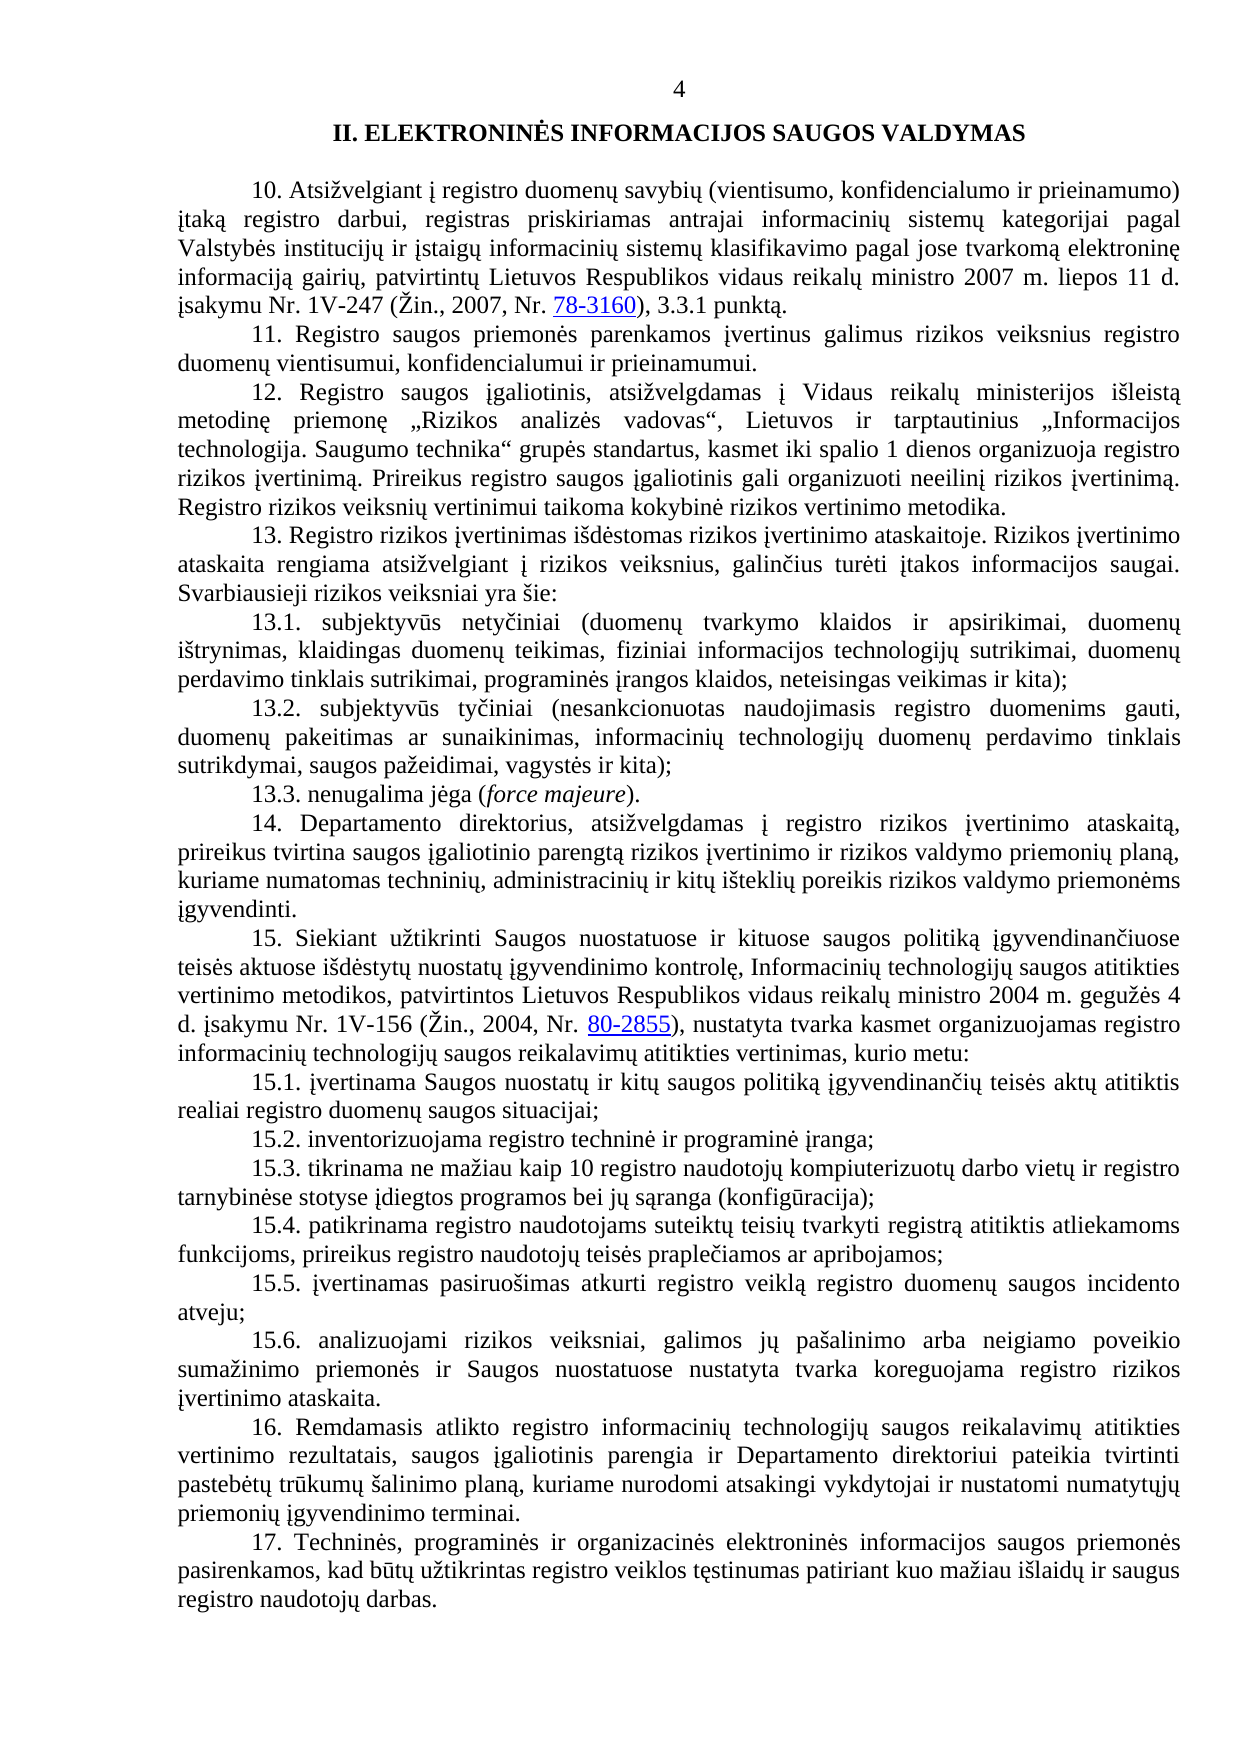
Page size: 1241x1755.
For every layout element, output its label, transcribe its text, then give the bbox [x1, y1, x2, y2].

text 15.6. analizuojami rizikos veiksniai, galimos jų pašalinimo arba neigiamo poveikio sumažinimo priemonės ir Saugos nuostatuose nustatyta tvarka koreguojama registro rizikos įvertinimo ataskaita. [177, 1326, 1181, 1412]
text 13. Registro rizikos įvertinimas išdėstomas rizikos įvertinimo ataskaitoje. Rizikos įvertinimo ataskaita rengiama atsižvelgiant į rizikos veiksnius, galinčius turėti įtakos informacijos saugai. Svarbiausieji rizikos veiksniai yra šie: [177, 521, 1181, 607]
text 11. Registro saugos priemonės parenkamos įvertinus galimus rizikos veiksnius registro duomenų vientisumui, konfidencialumui ir prieinamumui. [177, 319, 1181, 377]
text 14. Departamento direktorius, atsižvelgdamas į registro rizikos įvertinimo ataskaitą, prireikus tvirtina saugos įgaliotinio parengtą rizikos įvertinimo ir rizikos valdymo priemonių planą, kuriame numatomas techninių, administracinių ir kitų išteklių poreikis rizikos valdymo priemonėms įgyvendinti. [177, 808, 1181, 923]
text 15.4. patikrinama registro naudotojams suteiktų teisių tvarkyti registrą atitiktis atliekamoms funkcijoms, prireikus registro naudotojų teisės praplečiamos ar apribojamos; [177, 1211, 1181, 1268]
text 13.2. subjektyvūs tyčiniai (nesankcionuotas naudojimasis registro duomenims gauti, duomenų pakeitimas ar sunaikinimas, informacinių technologijų duomenų perdavimo tinklais sutrikdymai, saugos pažeidimai, vagystės ir kita); [177, 693, 1181, 779]
text II. ELEKTRONINĖS INFORMACIJOS SAUGOS VALDYMAS [177, 118, 1181, 147]
text 17. Techninės, programinės ir organizacinės elektroninės informacijos saugos priemonės pasirenkamos, kad būtų užtikrintas registro veiklos tęstinumas patiriant kuo mažiau išlaidų ir saugus registro naudotojų darbas. [177, 1527, 1181, 1613]
text 15.3. tikrinama ne mažiau kaip 10 registro naudotojų kompiuterizuotų darbo vietų ir registro tarnybinėse stotyse įdiegtos programos bei jų sąranga (konfigūracija); [177, 1153, 1181, 1211]
text 12. Registro saugos įgaliotinis, atsižvelgdamas į Vidaus reikalų ministerijos išleistą metodinę priemonę „Rizikos analizės vadovas“, Lietuvos ir tarptautinius „Informacijos technologija. Saugumo technika“ grupės standartus, kasmet iki spalio 1 dienos organizuoja registro rizikos įvertinimą. Prireikus registro saugos įgaliotinis gali organizuoti neeilinį rizikos įvertinimą. Registro rizikos veiksnių vertinimui taikoma kokybinė rizikos vertinimo metodika. [177, 377, 1181, 521]
text 15. Siekiant užtikrinti Saugos nuostatuose ir kituose saugos politiką įgyvendinančiuose teisės aktuose išdėstytų nuostatų įgyvendinimo kontrolę, Informacinių technologijų saugos atitikties vertinimo metodikos, patvirtintos Lietuvos Respublikos vidaus reikalų ministro 2004 m. gegužės 4 d. įsakymu Nr. 1V-156 (Žin., 2004, Nr. 80-2855), nustatyta tvarka kasmet organizuojamas registro informacinių technologijų saugos reikalavimų atitikties vertinimas, kurio metu: [177, 923, 1181, 1067]
text 15.2. inventorizuojama registro techninė ir programinė įranga; [177, 1124, 1181, 1153]
text 10. Atsižvelgiant į registro duomenų savybių (vientisumo, konfidencialumo ir prieinamumo) įtaką registro darbui, registras priskiriamas antrajai informacinių sistemų kategorijai pagal Valstybės institucijų ir įstaigų informacinių sistemų klasifikavimo pagal jose tvarkomą elektroninę informaciją gairių, patvirtintų Lietuvos Respublikos vidaus reikalų ministro 2007 m. liepos 11 d. įsakymu Nr. 1V-247 (Žin., 2007, Nr. 78-3160), 3.3.1 punktą. [177, 176, 1181, 319]
text 15.1. įvertinama Saugos nuostatų ir kitų saugos politiką įgyvendinančių teisės aktų atitiktis realiai registro duomenų saugos situacijai; [177, 1067, 1181, 1124]
text 16. Remdamasis atlikto registro informacinių technologijų saugos reikalavimų atitikties vertinimo rezultatais, saugos įgaliotinis parengia ir Departamento direktoriui pateikia tvirtinti pastebėtų trūkumų šalinimo planą, kuriame nurodomi atsakingi vykdytojai ir nustatomi numatytųjų priemonių įgyvendinimo terminai. [177, 1412, 1181, 1527]
text 13.3. nenugalima jėga (force majeure). [177, 779, 1181, 808]
text 15.5. įvertinamas pasiruošimas atkurti registro veiklą registro duomenų saugos incidento atveju; [177, 1268, 1181, 1326]
text 13.1. subjektyvūs netyčiniai (duomenų tvarkymo klaidos ir apsirikimai, duomenų ištrynimas, klaidingas duomenų teikimas, fiziniai informacijos technologijų sutrikimai, duomenų perdavimo tinklais sutrikimai, programinės įrangos klaidos, neteisingas veikimas ir kita); [177, 607, 1181, 693]
